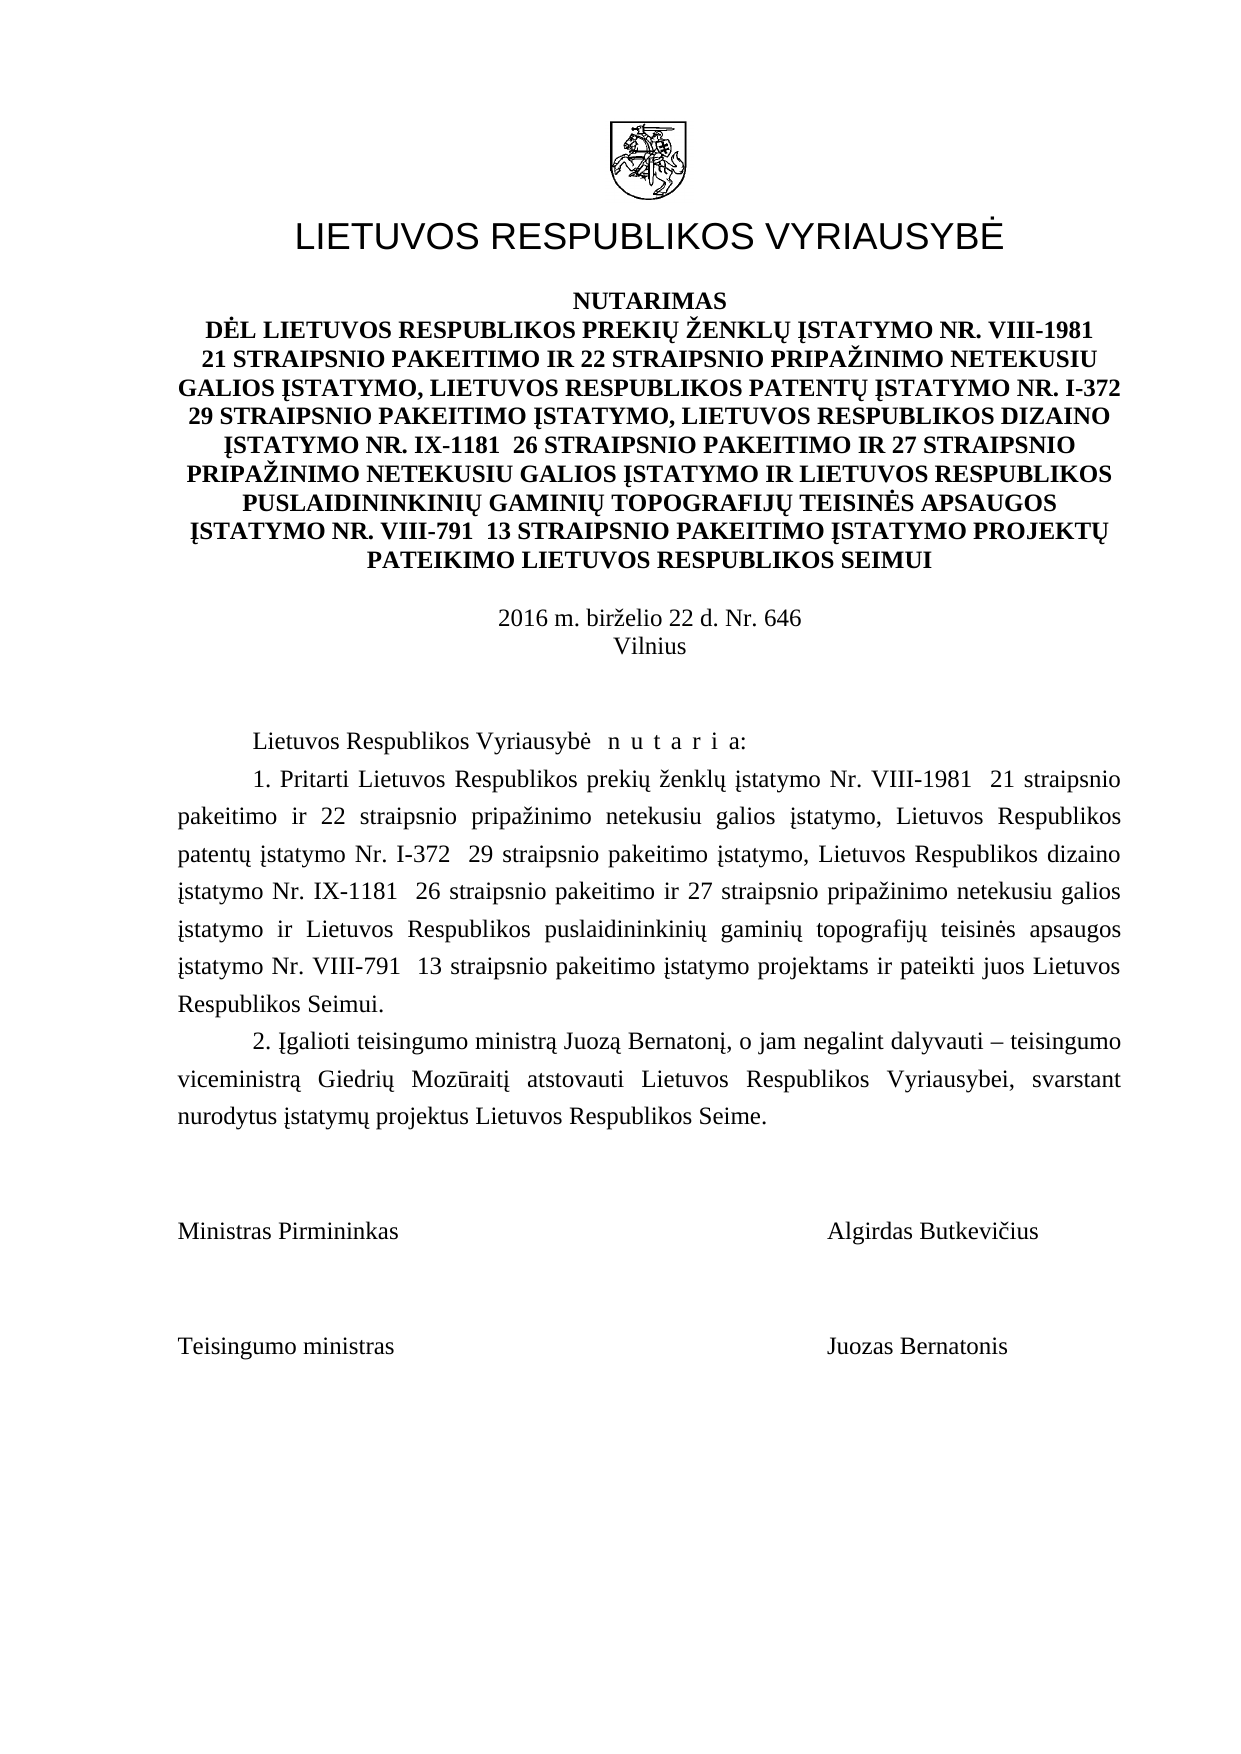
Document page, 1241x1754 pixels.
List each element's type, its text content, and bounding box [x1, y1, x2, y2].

text Teisingumo ministras Juozas Bernatonis [177, 1331, 1122, 1360]
text Ministras Pirmininkas Algirdas Butkevičius [177, 1216, 1122, 1245]
text Lietuvos Respublikos Vyriausybė [177, 214, 1122, 258]
text nutarimas [177, 286, 1122, 315]
text 2016 m. birželio 22 d. Nr. 646 Vilnius [177, 603, 1122, 660]
text 1. Pritarti Lietuvos Respublikos prekių ženklų įstatymo Nr. VIII-1981 21 straipsnio pakeitimo ir 22 straipsnio pripažinimo netekusiu galios įstatymo, Lietuvos Respublikos patentų įstatymo Nr. I-372 29 straipsnio pakeitimo įstatymo, Lietuvos Respublikos dizaino įstatymo Nr. IX-1181 26 straipsnio pakeitimo ir 27 straipsnio pripažinimo netekusiu galios įstatymo ir Lietuvos Respublikos puslaidininkinių gaminių topografijų teisinės apsaugos įstatymo Nr. VIII-791 13 straipsnio pakeitimo įstatymo projektams ir pateikti juos Lietuvos Respublikos Seimui. [177, 755, 1122, 1018]
text 2. Įgalioti teisingumo ministrą Juozą Bernatonį, o jam negalint dalyvauti – teisingumo viceministrą Giedrių Mozūraitį atstovauti Lietuvos Respublikos Vyriausybei, svarstant nurodytus įstatymų projektus Lietuvos Respublikos Seime. [177, 1018, 1122, 1130]
text Lietuvos Respublikos Vyriausybė nutaria: [177, 718, 1122, 755]
text Dėl LIETUVOS RESPUBLIKOS PREKIŲ ŽENKLŲ ĮSTATYMO NR. VIII-1981 21 STRAIPSNIO PAKEITIMO IR 22 STRAIPSNIO PRIPAŽINIMO NETEKUSIU GALIOS ĮSTATYMO, LIETUVOS RESPUBLIKOS PATENTŲ ĮSTATYMO NR. I-372 29 STRAIPSNIO PAKEITIMO ĮSTATYMO, LIETUVOS RESPUBLIKOS DIZAINO ĮSTATYMO NR. IX-1181 26 STRAIPSNIO PAKEITIMO IR 27 STRAIPSNIO PRIPAŽINIMO NETEKUSIU GALIOS ĮSTATYMO IR LIETUVOS RESPUBLIKOS PUSLAIDININKINIŲ GAMINIŲ TOPOGRAFIJŲ TEISINĖS APSAUGOS ĮSTATYMO NR. VIII-791 13 STRAIPSNIO PAKEITIMO ĮSTATYMO PROJEKTŲ PATEIKIMO LIETUVOS RESPUBLIKOS SEIMUI [177, 315, 1122, 574]
